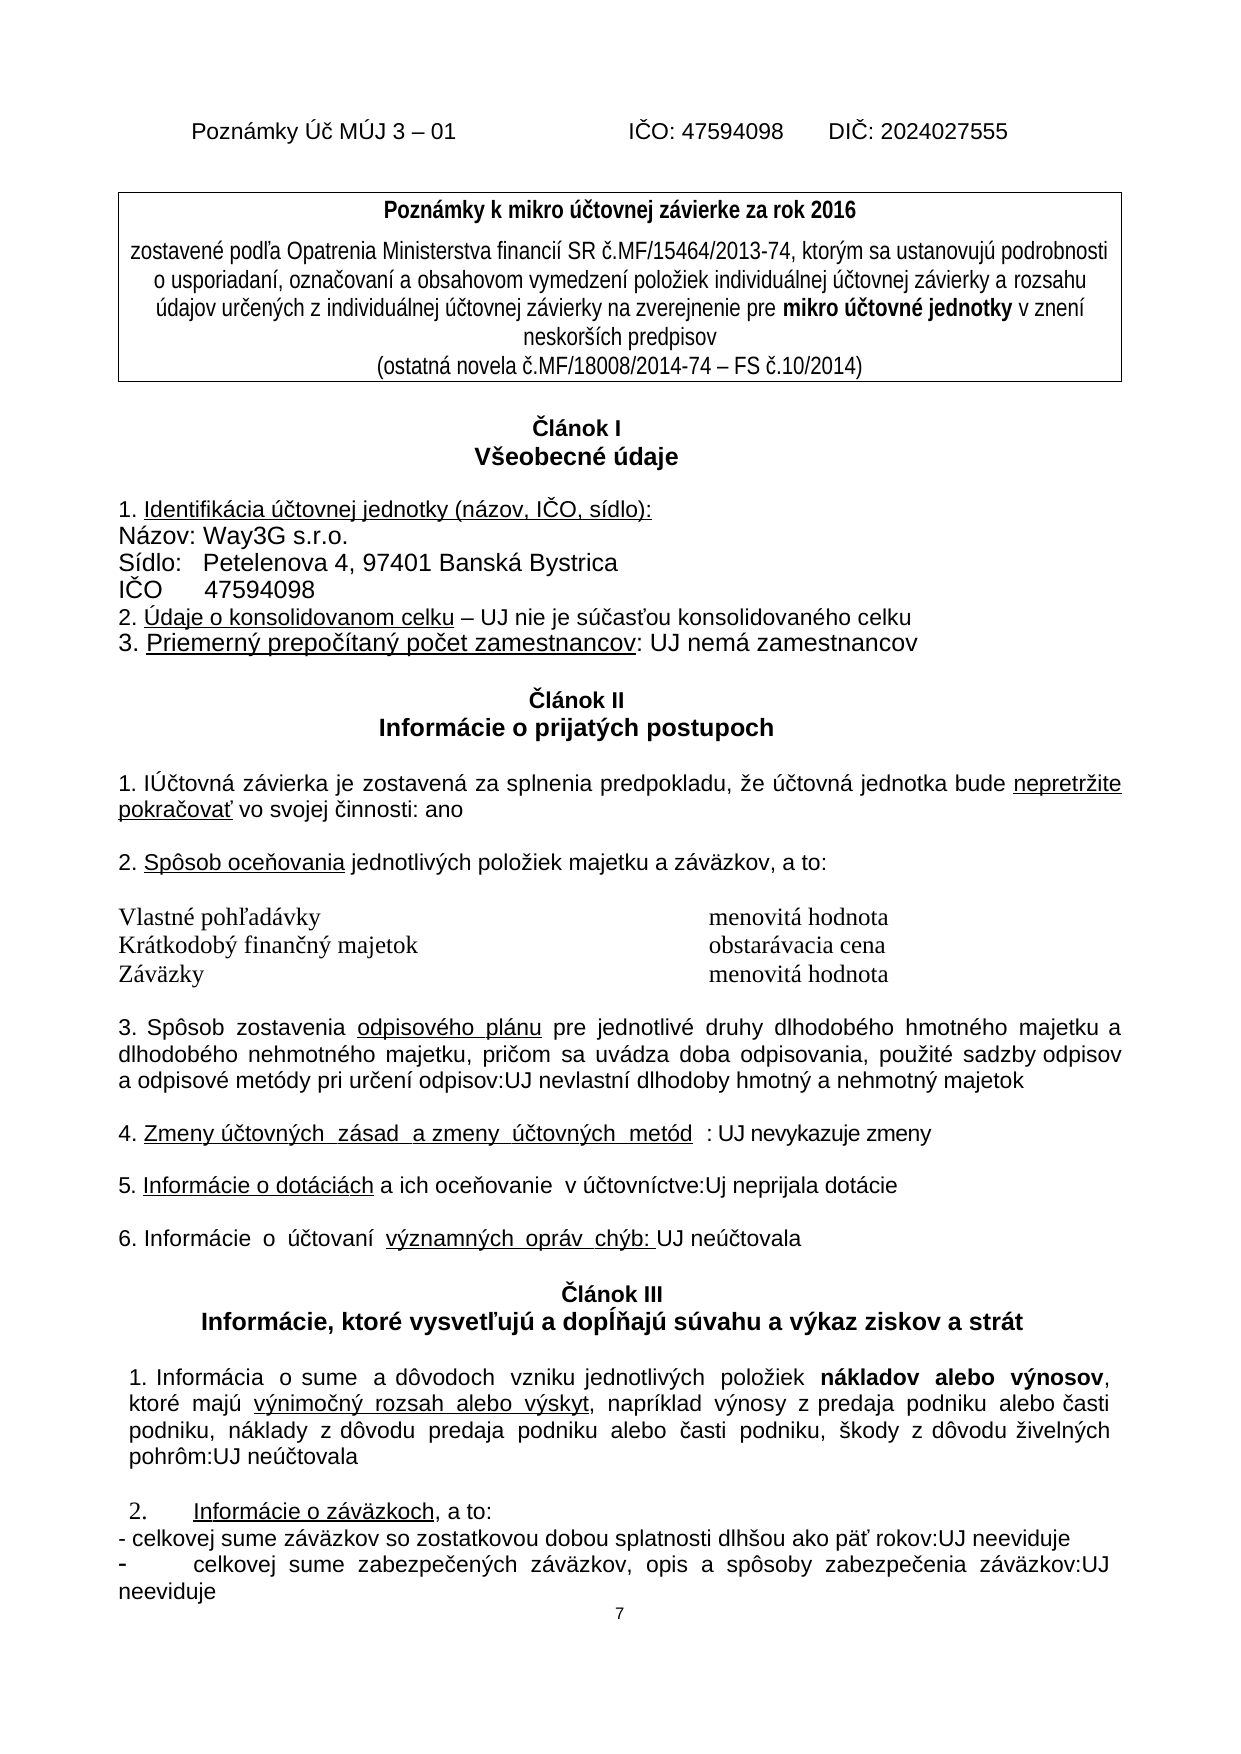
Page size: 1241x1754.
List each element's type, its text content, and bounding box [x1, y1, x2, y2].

text Názov: Way3G s.r.o. [118, 523, 1122, 550]
text Záväzky menovitá hodnota [118, 959, 1122, 988]
text 2. Údaje o konsolidovanom celku – UJ nie je súčasťou konsolidovaného celku [118, 604, 1122, 630]
subtitle Článok II [118, 687, 1034, 713]
text Vlastné pohľadávky menovitá hodnota [118, 902, 1122, 930]
text zostavené podľa Opatrenia Ministerstva financií SR č.MF/15464/2013-74, ktorým sa ustanovujú podrobnosti o usporiadaní, označovaní a obsahovom vymedzení položiek individuálnej účtovnej závierky a rozsahu údajov určených z individuálnej účtovnej závierky na zverejnenie pre mikro účtovné jednotky v znení neskorších predpisov [119, 233, 1121, 348]
text 6. Informácie o účtovaní významných opráv chýb: UJ neúčtovala [118, 1225, 1122, 1251]
text Krátkodobý finančný majetok obstarávacia cena [118, 930, 1122, 959]
subtitle Článok III [118, 1281, 1106, 1307]
text (ostatná novela č.MF/18008/2014-74 – FS č.10/2014) [119, 348, 1121, 381]
text 3. Spôsob zostavenia odpisového plánu pre jednotlivé druhy dlhodobého hmotného majetku a dlhodobého nehmotného majetku, pričom sa uvádza doba odpisovania, použité sadzby odpisov a odpisové metódy pri určení odpisov:UJ nevlastní dlhodoby hmotný a nehmotný majetok [118, 1014, 1122, 1093]
text - celkovej sume záväzkov so zostatkovou dobou splatnosti dlhšou ako päť rokov:UJ neeviduje [118, 1524, 1110, 1551]
list celkovej sume zabezpečených záväzkov, opis a spôsoby zabezpečenia záväzkov:UJ neeviduje [118, 1551, 1110, 1604]
text 1. IÚčtovná závierka je zostavená za splnenia predpokladu, že účtovná jednotka bude nepretržite pokračovať vo svojej činnosti: ano [118, 770, 1122, 823]
text 5. Informácie o dotáciách a ich oceňovanie v účtovníctve:Uj neprijala dotácie [118, 1172, 1122, 1199]
text Poznámky k mikro účtovnej závierke za rok 2016 [119, 193, 1121, 224]
text Informácie, ktoré vysvetľujú a dopĺňajú súvahu a výkaz ziskov a strát [118, 1307, 1106, 1336]
subtitle Článok I [118, 415, 1035, 442]
text Všeobecné údaje [118, 442, 1034, 471]
text 1. Identifikácia účtovnej jednotky (názov, IČO, sídlo): [118, 496, 1122, 523]
text 3. Priemerný prepočítaný počet zamestnancov: UJ nemá zamestnancov [118, 630, 1122, 657]
text 2. Spôsob oceňovania jednotlivých položiek majetku a záväzkov, a to: [118, 849, 1122, 875]
text Sídlo: Petelenova 4, 97401 Banská Bystrica [118, 550, 1122, 577]
text Informácie o prijatých postupoch [118, 713, 1035, 742]
text IČO 47594098 [118, 577, 1122, 604]
list Informácie o záväzkoch, a to: [129, 1496, 1110, 1524]
text 7 [129, 1604, 1110, 1623]
text 1. Informácia o sume a dôvodoch vzniku jednotlivých položiek nákladov alebo výnosov, ktoré majú výnimočný rozsah alebo výskyt, napríklad výnosy z predaja podniku alebo časti podniku, náklady z dôvodu predaja podniku alebo časti podniku, škody z dôvodu živelných pohrôm:UJ neúčtovala [129, 1364, 1110, 1469]
text 4. Zmeny účtovných zásad a zmeny účtovných metód : UJ nevykazuje zmeny [118, 1120, 1122, 1146]
